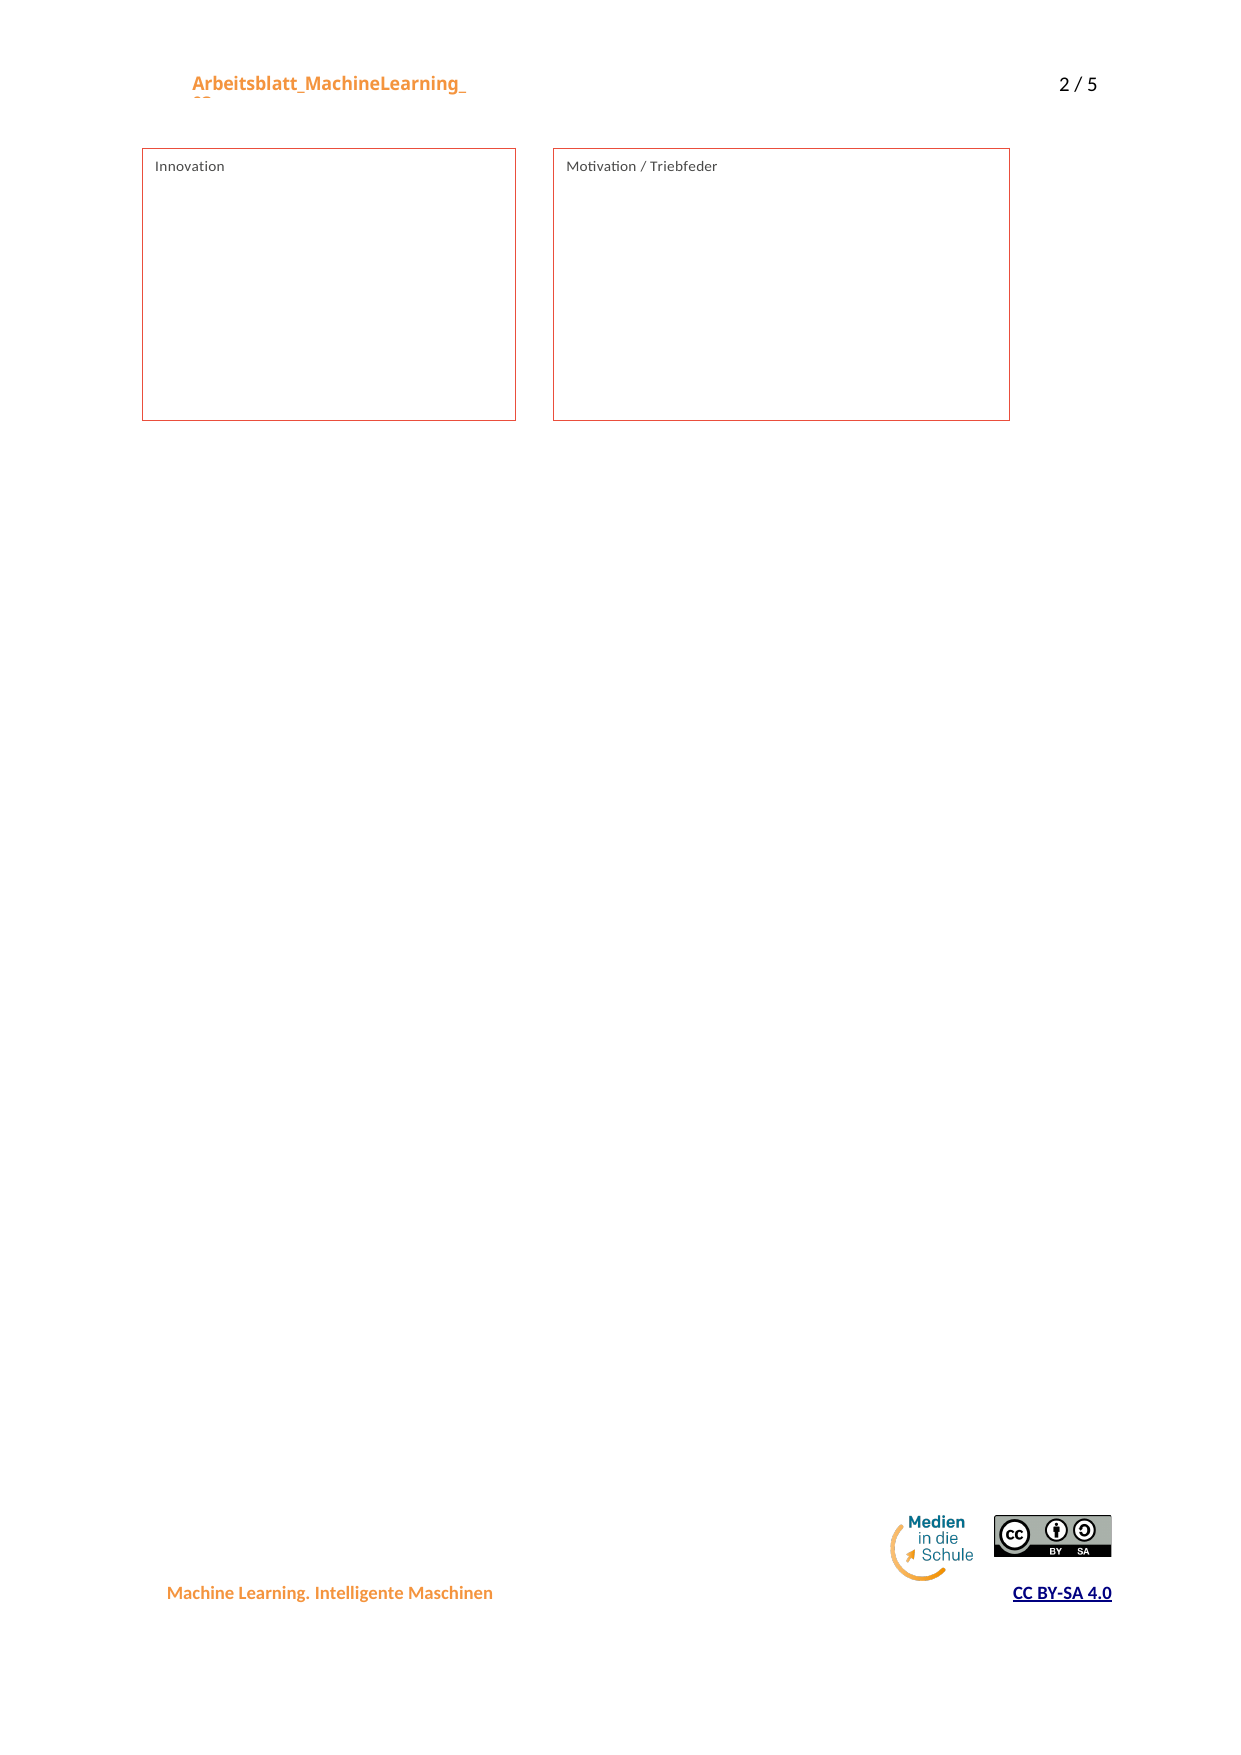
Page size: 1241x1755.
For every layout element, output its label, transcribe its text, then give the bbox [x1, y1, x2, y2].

text Motivation / Triebfeder [566, 157, 1009, 175]
text Innovation [155, 157, 515, 175]
